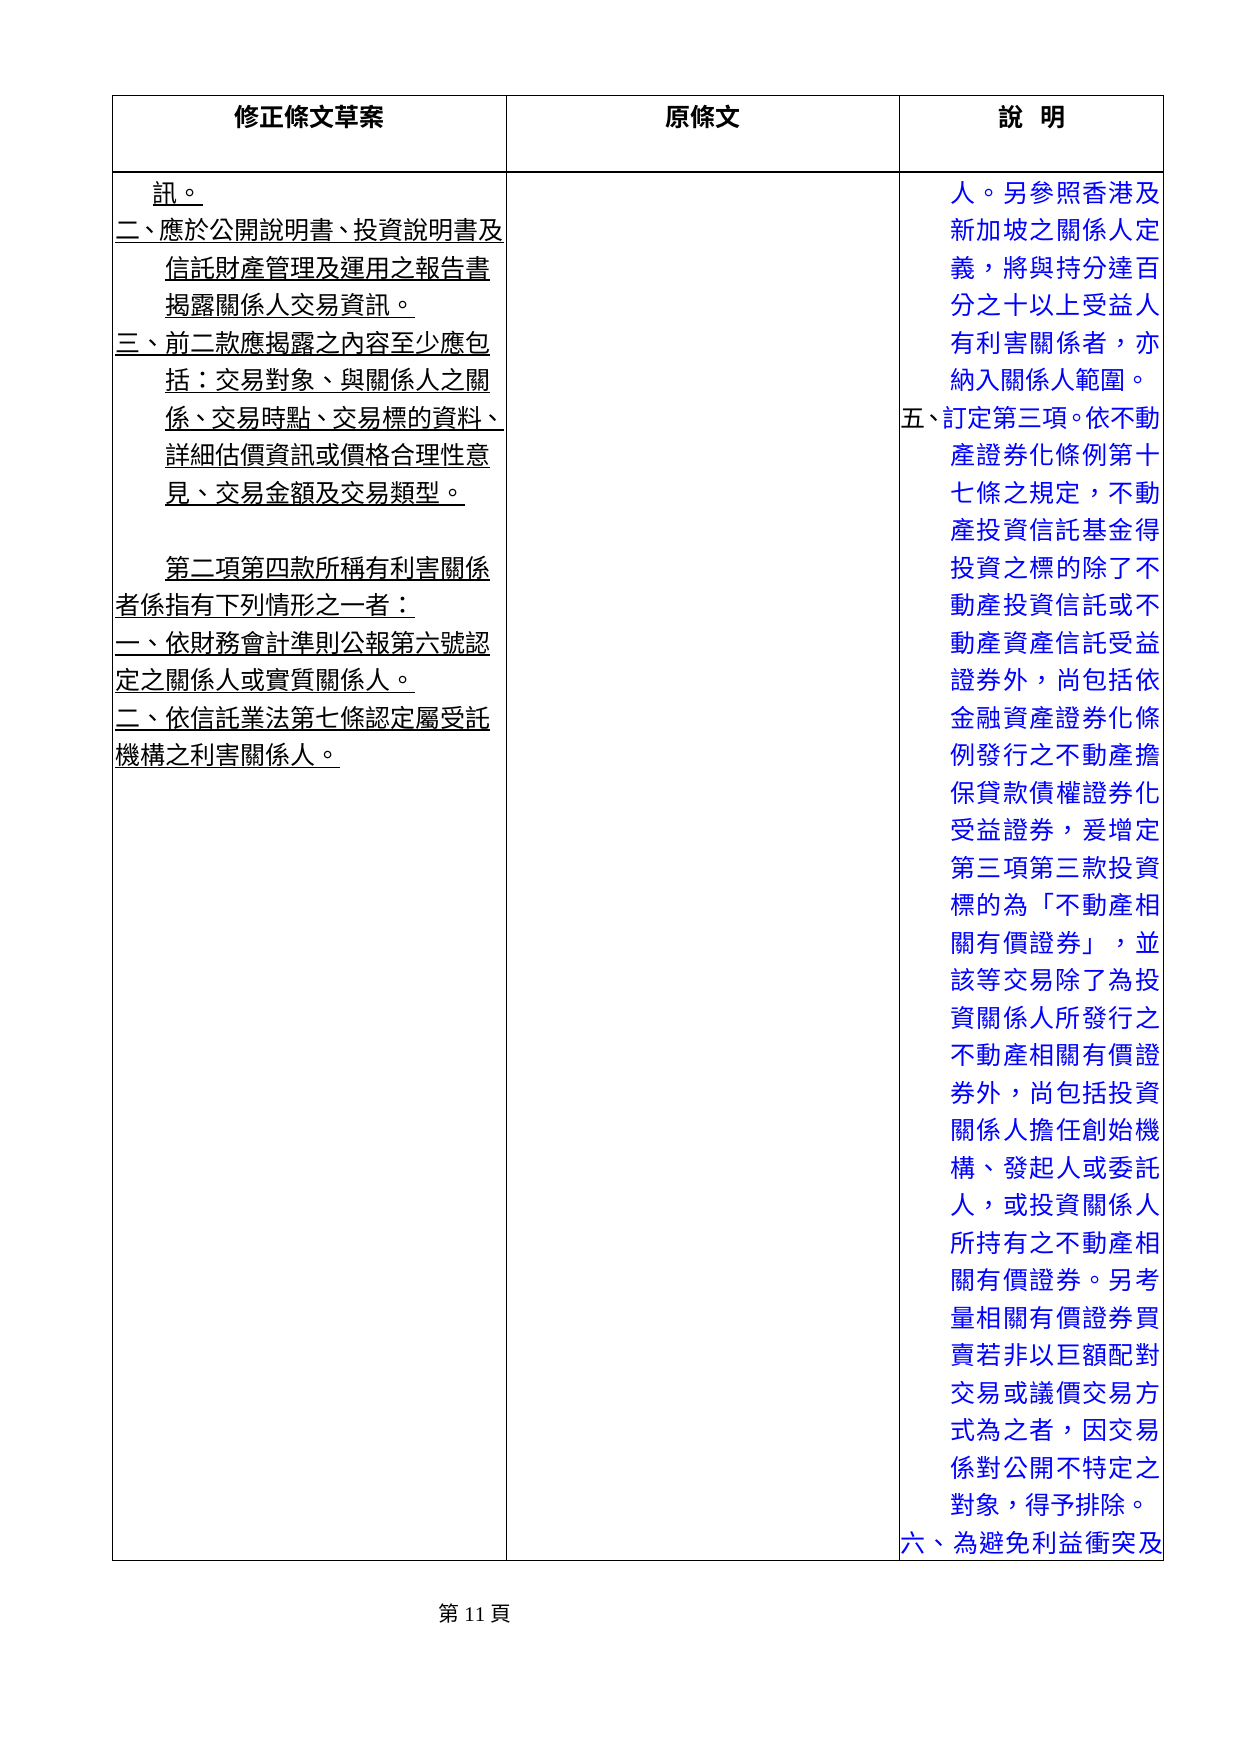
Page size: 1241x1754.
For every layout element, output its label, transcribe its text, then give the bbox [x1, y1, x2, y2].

table_header 修正條文草案 [113, 96, 506, 171]
table_header 說 明 [900, 96, 1163, 171]
table_cell 人。另參照香港及新加坡之關係人定義，將與持分達百分之十以上受益人有利害關係者，亦納入關係人範圍。 五、訂定第三項。依不動產證券化條例第十七條之規定，不動產投資信託基金得投資之標的除了不動產投資信託或不動產資產信託受益證券外，尚包括依金融資產證券化條例發行之不動產擔保貸款債權證券化受益證券，爰增定第三項第三款投資標的為「不動產相關有價證券」，並該等交易除了為投資關係人所發行之不動產相關有價證券外，尚包括投資關係人擔任創始機構、發起人或委託人，或投資關係人所持有之不動產相關有價證券。另考量相關有價證券買賣若非以巨額配對交易或議價交易方式為之者，因交易係對公開不特定之對象，得予排除。 六、為避免利益衝突及 [900, 173, 1163, 1560]
table_cell [507, 173, 899, 1560]
table_cell 訊。 二、應於公開說明書、投資說明書及信託財產管理及運用之報告書揭露關係人交易資訊。 三、前二款應揭露之內容至少應包括：交易對象、與關係人之關係、交易時點、交易標的資料、詳細估價資訊或價格合理性意見、交易金額及交易類型。 第二項第四款所稱有利害關係者係指有下列情形之一者： 一、依財務會計準則公報第六號認定之關係人或實質關係人。 二、依信託業法第七條認定屬受託機構之利害關係人。 [113, 173, 506, 1560]
table_header 原條文 [507, 96, 899, 171]
